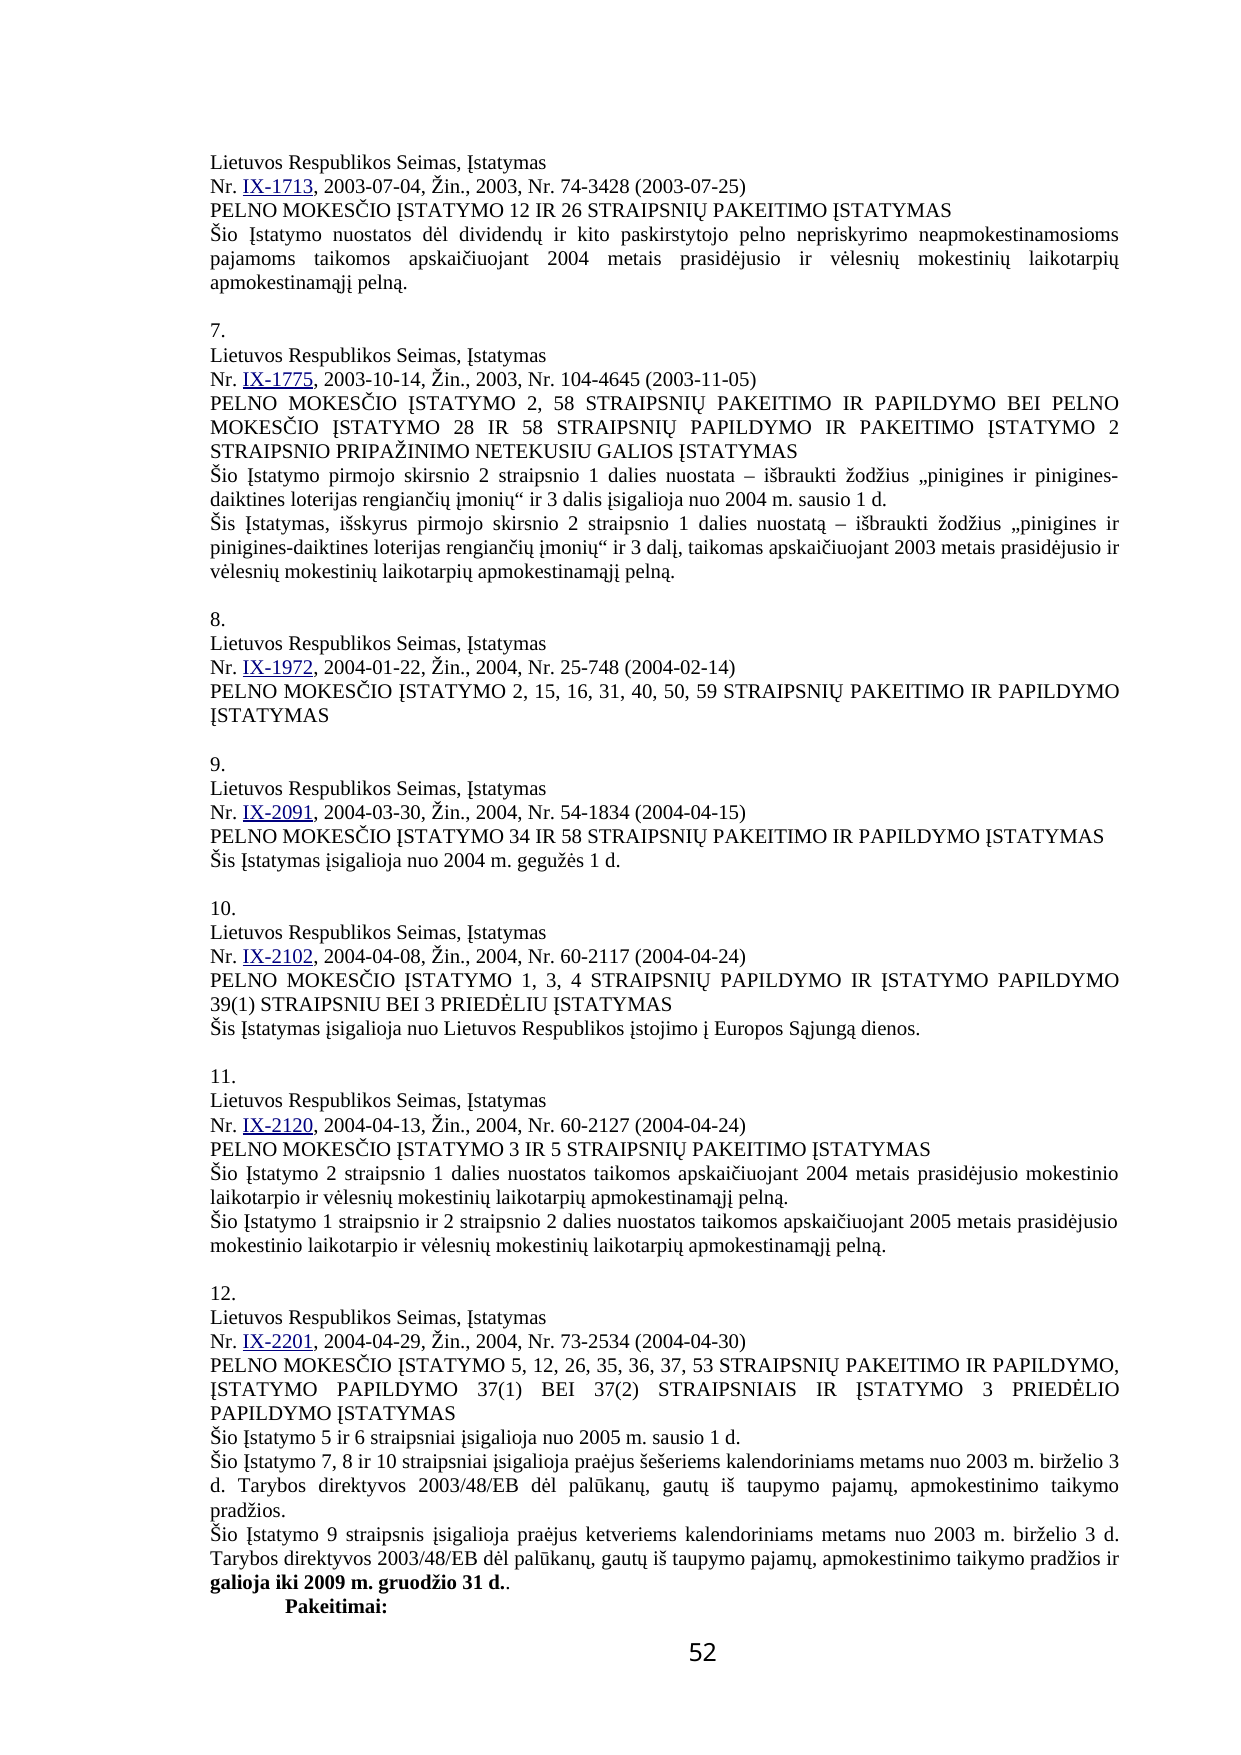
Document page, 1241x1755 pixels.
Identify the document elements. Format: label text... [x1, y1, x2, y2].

text 10. [210, 896, 1120, 920]
text Nr. IX-1713, 2003-07-04, Žin., 2003, Nr. 74-3428 (2003-07-25) [210, 174, 1120, 198]
text Pakeitimai: [210, 1594, 1120, 1618]
text Lietuvos Respublikos Seimas, Įstatymas [210, 150, 1120, 174]
text Šis Įstatymas įsigalioja nuo Lietuvos Respublikos įstojimo į Europos Sąjungą dienos. [210, 1016, 1120, 1040]
text 11. [210, 1064, 1120, 1088]
text 9. [210, 752, 1120, 776]
text Šio Įstatymo 5 ir 6 straipsniai įsigalioja nuo 2005 m. sausio 1 d. [210, 1425, 1120, 1449]
text Nr. IX-2102, 2004-04-08, Žin., 2004, Nr. 60-2117 (2004-04-24) [210, 944, 1120, 968]
text Lietuvos Respublikos Seimas, Įstatymas [210, 1305, 1120, 1329]
text PELNO MOKESČIO ĮSTATYMO 3 IR 5 STRAIPSNIŲ PAKEITIMO ĮSTATYMAS [210, 1137, 1120, 1161]
text Lietuvos Respublikos Seimas, Įstatymas [210, 631, 1120, 655]
text PELNO MOKESČIO ĮSTATYMO 2, 58 STRAIPSNIŲ PAKEITIMO IR PAPILDYMO BEI PELNO MOKESČIO ĮSTATYMO 28 IR 58 STRAIPSNIŲ PAPILDYMO IR PAKEITIMO ĮSTATYMO 2 STRAIPSNIO PRIPAŽINIMO NETEKUSIU GALIOS ĮSTATYMAS [210, 391, 1120, 463]
text Nr. IX-2201, 2004-04-29, Žin., 2004, Nr. 73-2534 (2004-04-30) [210, 1329, 1120, 1353]
text Šio Įstatymo nuostatos dėl dividendų ir kito paskirstytojo pelno nepriskyrimo neapmokestinamosioms pajamoms taikomos apskaičiuojant 2004 metais prasidėjusio ir vėlesnių mokestinių laikotarpių apmokestinamąjį pelną. [210, 222, 1120, 294]
text 12. [210, 1281, 1120, 1305]
text Šio Įstatymo pirmojo skirsnio 2 straipsnio 1 dalies nuostata – išbraukti žodžius „pinigines ir pinigines-daiktines loterijas rengiančių įmonių“ ir 3 dalis įsigalioja nuo 2004 m. sausio 1 d. [210, 463, 1120, 511]
text Lietuvos Respublikos Seimas, Įstatymas [210, 1088, 1120, 1112]
text 7. [210, 318, 1120, 342]
text PELNO MOKESČIO ĮSTATYMO 12 IR 26 STRAIPSNIŲ PAKEITIMO ĮSTATYMAS [210, 198, 1120, 222]
text Lietuvos Respublikos Seimas, Įstatymas [210, 342, 1120, 367]
text Šio Įstatymo 7, 8 ir 10 straipsniai įsigalioja praėjus šešeriems kalendoriniams metams nuo 2003 m. birželio 3 d. Tarybos direktyvos 2003/48/EB dėl palūkanų, gautų iš taupymo pajamų, apmokestinimo taikymo pradžios. [210, 1449, 1120, 1522]
text Šio Įstatymo 1 straipsnio ir 2 straipsnio 2 dalies nuostatos taikomos apskaičiuojant 2005 metais prasidėjusio mokestinio laikotarpio ir vėlesnių mokestinių laikotarpių apmokestinamąjį pelną. [210, 1209, 1120, 1257]
text Nr. IX-1972, 2004-01-22, Žin., 2004, Nr. 25-748 (2004-02-14) [210, 655, 1120, 679]
text Šio Įstatymo 2 straipsnio 1 dalies nuostatos taikomos apskaičiuojant 2004 metais prasidėjusio mokestinio laikotarpio ir vėlesnių mokestinių laikotarpių apmokestinamąjį pelną. [210, 1161, 1120, 1209]
text Šis Įstatymas įsigalioja nuo 2004 m. gegužės 1 d. [210, 848, 1120, 872]
text Lietuvos Respublikos Seimas, Įstatymas [210, 776, 1120, 800]
text Nr. IX-1775, 2003-10-14, Žin., 2003, Nr. 104-4645 (2003-11-05) [210, 367, 1120, 391]
text PELNO MOKESČIO ĮSTATYMO 34 IR 58 STRAIPSNIŲ PAKEITIMO IR PAPILDYMO ĮSTATYMAS [210, 824, 1120, 848]
text PELNO MOKESČIO ĮSTATYMO 5, 12, 26, 35, 36, 37, 53 STRAIPSNIŲ PAKEITIMO IR PAPILDYMO, ĮSTATYMO PAPILDYMO 37(1) BEI 37(2) STRAIPSNIAIS IR ĮSTATYMO 3 PRIEDĖLIO PAPILDYMO ĮSTATYMAS [210, 1353, 1120, 1425]
text Nr. IX-2091, 2004-03-30, Žin., 2004, Nr. 54-1834 (2004-04-15) [210, 800, 1120, 824]
text Lietuvos Respublikos Seimas, Įstatymas [210, 920, 1120, 944]
text PELNO MOKESČIO ĮSTATYMO 1, 3, 4 STRAIPSNIŲ PAPILDYMO IR ĮSTATYMO PAPILDYMO 39(1) STRAIPSNIU BEI 3 PRIEDĖLIU ĮSTATYMAS [210, 968, 1120, 1016]
text PELNO MOKESČIO ĮSTATYMO 2, 15, 16, 31, 40, 50, 59 STRAIPSNIŲ PAKEITIMO IR PAPILDYMO ĮSTATYMAS [210, 679, 1120, 727]
text Šis Įstatymas, išskyrus pirmojo skirsnio 2 straipsnio 1 dalies nuostatą – išbraukti žodžius „pinigines ir pinigines-daiktines loterijas rengiančių įmonių“ ir 3 dalį, taikomas apskaičiuojant 2003 metais prasidėjusio ir vėlesnių mokestinių laikotarpių apmokestinamąjį pelną. [210, 511, 1120, 583]
text 8. [210, 607, 1120, 631]
text Šio Įstatymo 9 straipsnis įsigalioja praėjus ketveriems kalendoriniams metams nuo 2003 m. birželio 3 d. Tarybos direktyvos 2003/48/EB dėl palūkanų, gautų iš taupymo pajamų, apmokestinimo taikymo pradžios ir galioja iki 2009 m. gruodžio 31 d.. [210, 1522, 1120, 1594]
text Nr. IX-2120, 2004-04-13, Žin., 2004, Nr. 60-2127 (2004-04-24) [210, 1112, 1120, 1137]
